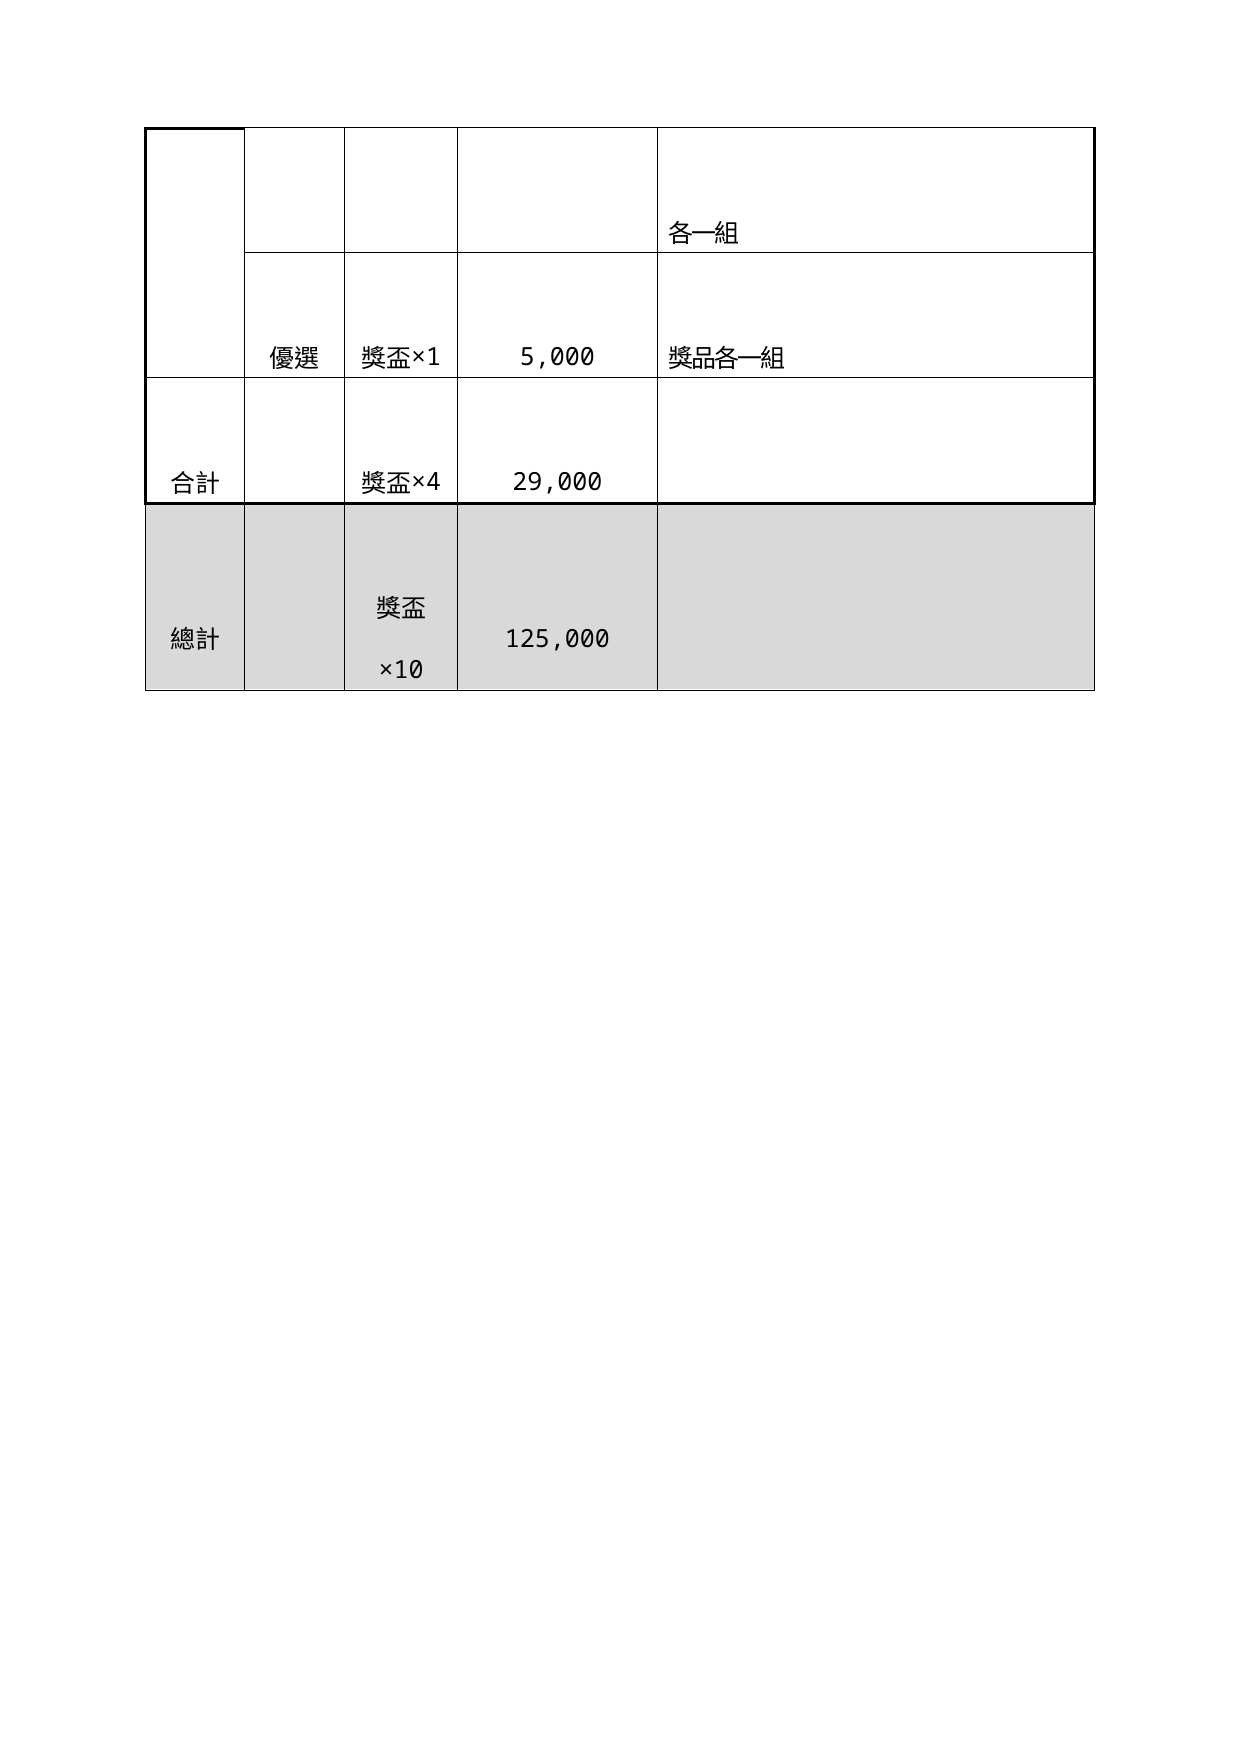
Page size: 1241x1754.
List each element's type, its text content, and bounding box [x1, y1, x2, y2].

table_cell 獎品各一組 [658, 253, 1093, 377]
table_cell 優選 [245, 253, 344, 377]
table_cell [147, 130, 244, 377]
table_cell 獎盃×4 [345, 378, 457, 502]
table_cell 5,000 [458, 253, 657, 377]
table_cell [658, 378, 1093, 502]
table_cell [658, 505, 1094, 689]
table_cell 29,000 [458, 378, 657, 502]
table_cell [245, 505, 344, 689]
table_cell [245, 378, 344, 502]
table_cell 合計 [147, 378, 244, 502]
table_cell [245, 128, 344, 252]
table_cell [345, 128, 457, 252]
table_cell 獎盃×1 [345, 253, 457, 377]
table_cell 獎盃×10 [345, 505, 457, 689]
table_cell [458, 128, 657, 252]
table_cell 125,000 [458, 505, 657, 689]
table_cell 總計 [146, 505, 244, 689]
table_cell 各一組 [658, 128, 1093, 252]
